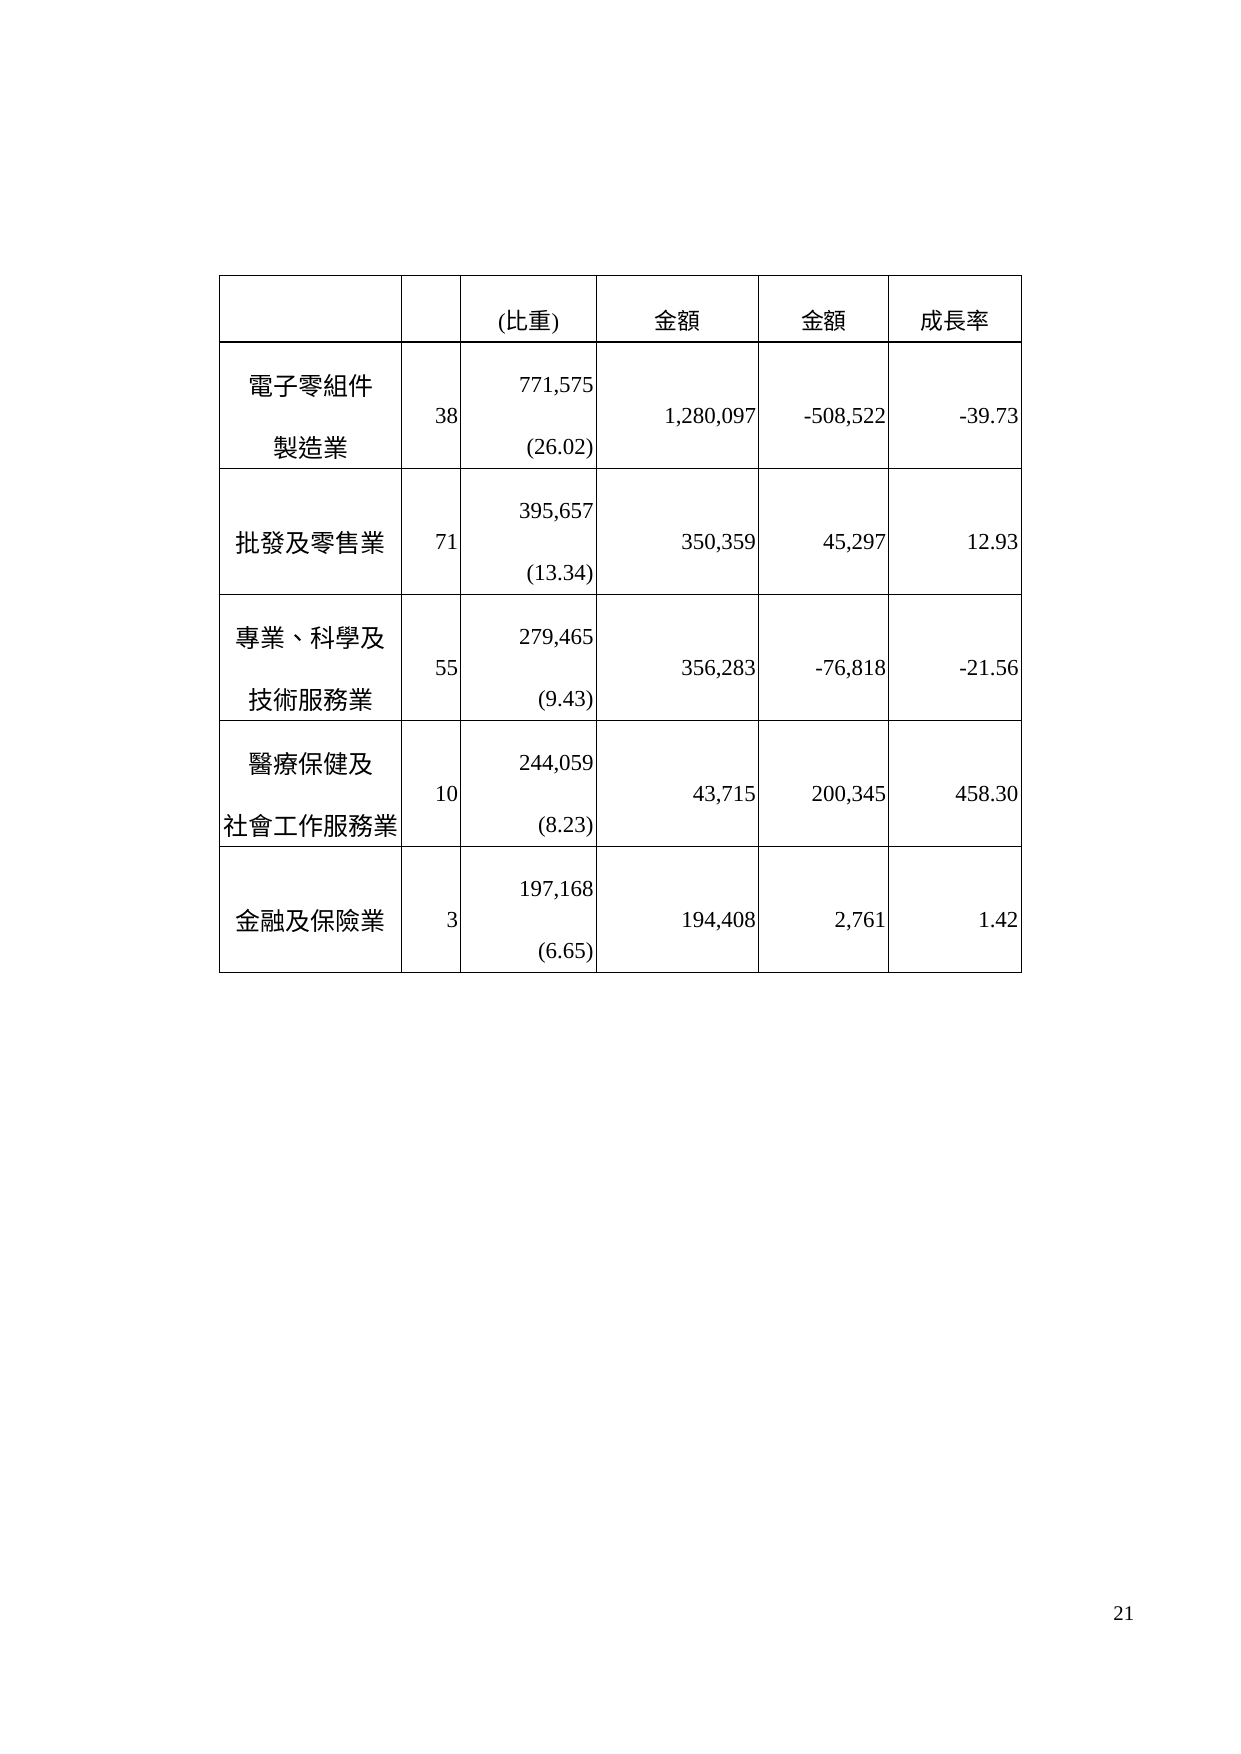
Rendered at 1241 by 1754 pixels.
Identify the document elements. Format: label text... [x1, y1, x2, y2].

table_cell 專業、科學及 技術服務業 [220, 595, 401, 719]
table_cell 458.30 [889, 721, 1021, 846]
table_cell 43,715 [597, 721, 758, 846]
table_cell 395,657 (13.34) [461, 469, 596, 593]
table_header [402, 276, 460, 341]
table_cell 批發及零售業 [220, 469, 401, 593]
table_cell 38 [402, 343, 460, 467]
table_cell -508,522 [759, 343, 888, 467]
table_cell 電子零組件 製造業 [220, 343, 401, 467]
table_cell 金額 [759, 276, 888, 341]
table_cell 244,059 (8.23) [461, 721, 596, 846]
table_header (比重) [461, 276, 596, 341]
table_cell 12.93 [889, 469, 1021, 593]
table_cell 45,297 [759, 469, 888, 593]
table_cell 成長率 [889, 276, 1021, 341]
table_cell 1.42 [889, 847, 1021, 972]
table_cell 1,280,097 [597, 343, 758, 467]
table_cell 71 [402, 469, 460, 593]
table_cell 2,761 [759, 847, 888, 972]
table_cell 771,575 (26.02) [461, 343, 596, 467]
table_cell 194,408 [597, 847, 758, 972]
table_cell 10 [402, 721, 460, 846]
table_cell 55 [402, 595, 460, 719]
table_cell 350,359 [597, 469, 758, 593]
table_cell 197,168 (6.65) [461, 847, 596, 972]
table_header 金額 [597, 276, 758, 341]
table_cell -39.73 [889, 343, 1021, 467]
table_cell 3 [402, 847, 460, 972]
table_cell -76,818 [759, 595, 888, 719]
table_header [220, 276, 401, 341]
table_cell 279,465 (9.43) [461, 595, 596, 719]
table_cell -21.56 [889, 595, 1021, 719]
table_cell 金融及保險業 [220, 847, 401, 972]
table_cell 醫療保健及 社會工作服務業 [220, 721, 401, 846]
table_cell 200,345 [759, 721, 888, 846]
table_cell 356,283 [597, 595, 758, 719]
